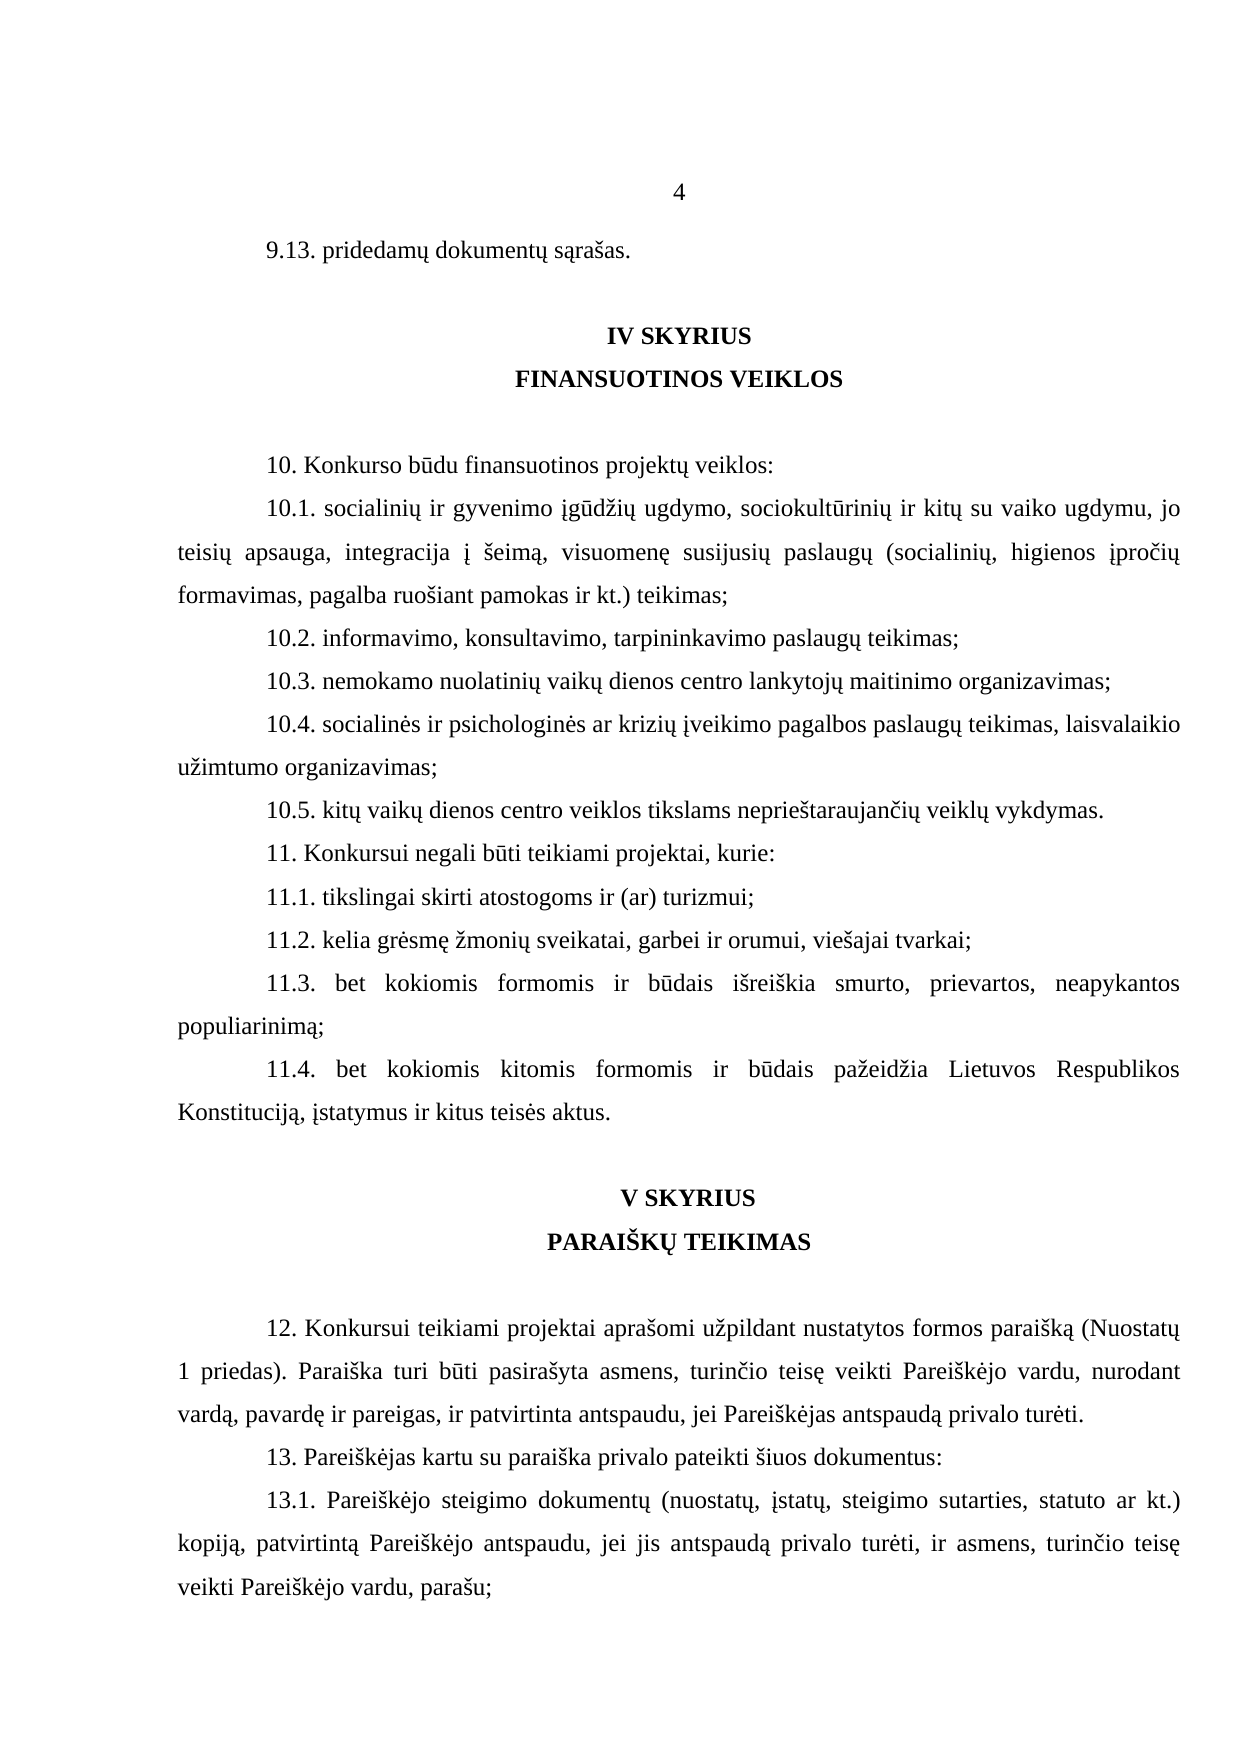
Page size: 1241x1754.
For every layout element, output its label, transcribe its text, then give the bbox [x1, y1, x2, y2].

text 11. Konkursui negali būti teikiami projektai, kurie: [177, 838, 1181, 867]
text V SKYRIUS [177, 1183, 1181, 1212]
text 10.5. kitų vaikų dienos centro veiklos tikslams neprieštaraujančių veiklų vykdymas. [177, 795, 1181, 824]
text IV SKYRIUS [177, 321, 1181, 350]
text 12. Konkursui teikiami projektai aprašomi užpildant nustatytos formos paraišką (Nuostatų 1 priedas). Paraiška turi būti pasirašyta asmens, turinčio teisę veikti Pareiškėjo vardu, nurodant vardą, pavardę ir pareigas, ir patvirtinta antspaudu, jei Pareiškėjas antspaudą privalo turėti. [177, 1313, 1181, 1428]
text 11.4. bet kokiomis kitomis formomis ir būdais pažeidžia Lietuvos Respublikos Konstituciją, įstatymus ir kitus teisės aktus. [177, 1054, 1181, 1126]
text 11.3. bet kokiomis formomis ir būdais išreiškia smurto, prievartos, neapykantos populiarinimą; [177, 968, 1181, 1040]
text 10.2. informavimo, konsultavimo, tarpininkavimo paslaugų teikimas; [177, 623, 1181, 652]
text 10.3. nemokamo nuolatinių vaikų dienos centro lankytojų maitinimo organizavimas; [177, 666, 1181, 695]
text 10.1. socialinių ir gyvenimo įgūdžių ugdymo, sociokultūrinių ir kitų su vaiko ugdymu, jo teisių apsauga, integracija į šeimą, visuomenę susijusių paslaugų (socialinių, higienos įpročių formavimas, pagalba ruošiant pamokas ir kt.) teikimas; [177, 493, 1181, 608]
text PARAIŠKŲ TEIKIMAS [177, 1227, 1181, 1255]
text 10. Konkurso būdu finansuotinos projektų veiklos: [177, 450, 1181, 479]
text 9.13. pridedamų dokumentų sąrašas. [266, 235, 1181, 263]
text 11.1. tikslingai skirti atostogoms ir (ar) turizmui; [177, 882, 1181, 910]
text 13.1. Pareiškėjo steigimo dokumentų (nuostatų, įstatų, steigimo sutarties, statuto ar kt.) kopiją, patvirtintą Pareiškėjo antspaudu, jei jis antspaudą privalo turėti, ir asmens, turinčio teisę veikti Pareiškėjo vardu, parašu; [177, 1485, 1181, 1600]
text 11.2. kelia grėsmę žmonių sveikatai, garbei ir orumui, viešajai tvarkai; [177, 925, 1181, 953]
text FINANSUOTINOS VEIKLOS [177, 364, 1181, 393]
text 13. Pareiškėjas kartu su paraiška privalo pateikti šiuos dokumentus: [177, 1442, 1181, 1471]
text 10.4. socialinės ir psichologinės ar krizių įveikimo pagalbos paslaugų teikimas, laisvalaikio užimtumo organizavimas; [177, 709, 1181, 781]
